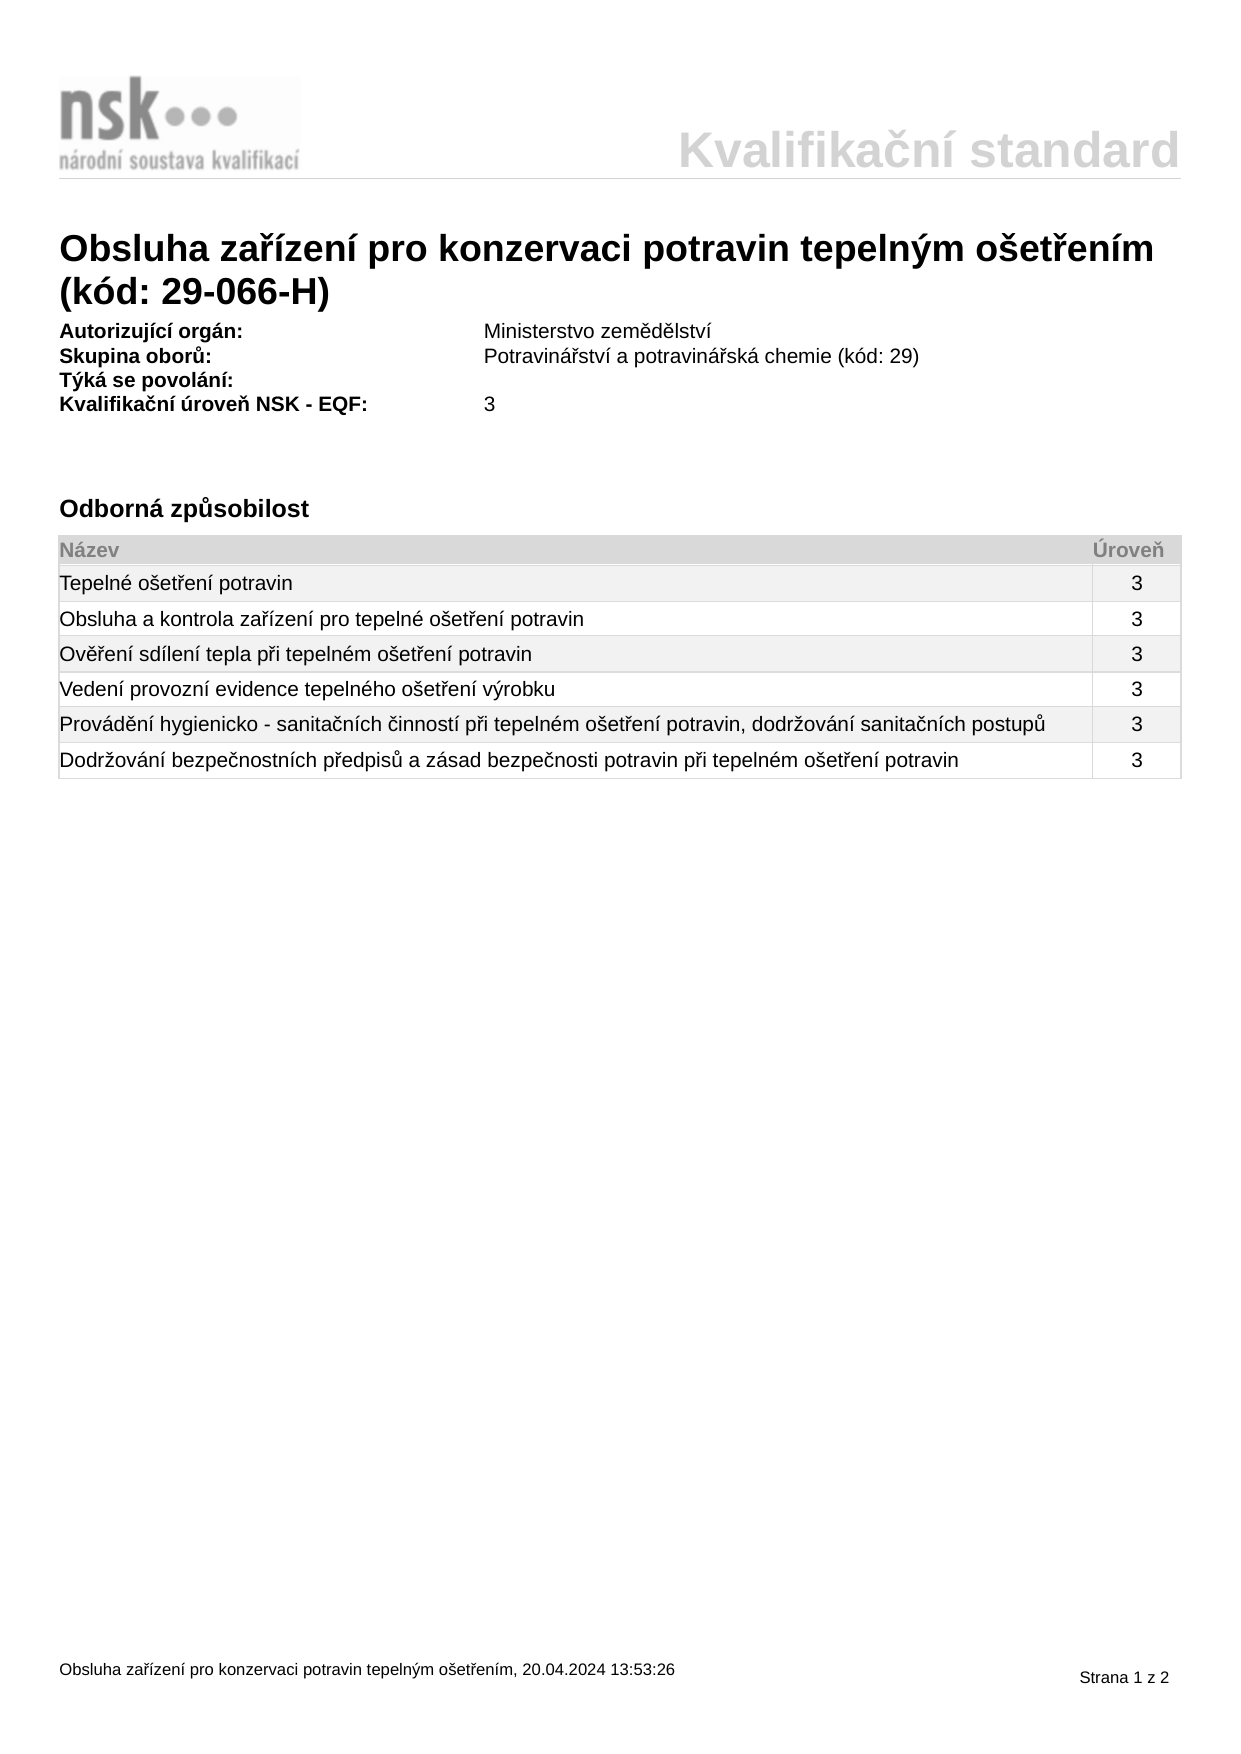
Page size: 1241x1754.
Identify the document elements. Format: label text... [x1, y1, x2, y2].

table_cell [862, 523, 1093, 534]
table_cell [620, 779, 626, 1078]
table_cell Název [60, 536, 1092, 564]
table_cell [59, 196, 483, 224]
table_cell [484, 368, 620, 392]
table_cell [620, 418, 626, 488]
table_cell [484, 418, 620, 488]
table_cell 3 [1093, 673, 1180, 706]
table_cell [59, 172, 483, 178]
table_cell [59, 523, 483, 534]
table_cell [626, 196, 862, 224]
table_cell Odborná způsobilost [59, 488, 1181, 522]
table_cell Tepelné ošetření potravin [60, 566, 1092, 601]
table_cell Vedení provozní evidence tepelného ošetření výrobku [60, 673, 1092, 706]
table_cell Skupina oborů: [59, 344, 483, 368]
table_cell Ministerstvo zemědělství [484, 319, 1181, 344]
table_cell [626, 1369, 862, 1660]
table_cell [484, 523, 620, 534]
table_cell [1093, 1078, 1169, 1369]
table_cell Obsluha a kontrola zařízení pro tepelné ošetření potravin [60, 602, 1092, 635]
table_cell [620, 523, 626, 534]
table_cell [484, 196, 620, 224]
table_cell [484, 313, 620, 319]
table_header Kvalifikační standard [626, 59, 1181, 178]
table_cell 3 [1093, 566, 1180, 601]
picture [58, 59, 621, 172]
table_cell [1093, 523, 1169, 534]
table_cell [1093, 368, 1169, 392]
table_cell [1169, 313, 1181, 319]
table_cell [1093, 313, 1169, 319]
table_cell 3 [484, 392, 1181, 417]
table_cell [626, 313, 862, 319]
table_cell [59, 779, 483, 1078]
table_cell [484, 1078, 620, 1369]
table_cell [1093, 779, 1169, 1078]
table_cell [59, 313, 483, 319]
table_cell [1169, 196, 1181, 224]
table_cell 3 [1093, 707, 1180, 742]
table_cell [620, 1078, 626, 1369]
table_cell [620, 196, 626, 224]
table_cell 3 [1093, 743, 1180, 778]
table_cell [1169, 1660, 1181, 1696]
table_cell [59, 179, 1181, 196]
table_cell Obsluha zařízení pro konzervaci potravin tepelným ošetřením, 20.04.2024 13:53:26 [59, 1660, 862, 1696]
table_cell Strana 1 z 2 [862, 1660, 1169, 1696]
table_cell [1169, 1369, 1181, 1660]
table_header [621, 59, 626, 172]
table_cell [1169, 368, 1181, 392]
table_cell [620, 368, 626, 392]
table_cell [1169, 779, 1181, 1078]
table_cell Dodržování bezpečnostních předpisů a zásad bezpečnosti potravin při tepelném ošetření potravin [60, 743, 1092, 778]
table_cell [1169, 523, 1181, 534]
table_cell [484, 1369, 620, 1660]
table_cell [862, 368, 1093, 392]
table_cell [862, 779, 1093, 1078]
table_cell Provádění hygienicko - sanitačních činností při tepelném ošetření potravin, dodržování sanitačních postupů [60, 707, 1092, 742]
table_cell [620, 1369, 626, 1660]
table_cell [862, 1369, 1093, 1660]
table_cell Autorizující orgán: [59, 319, 483, 343]
table_cell [484, 779, 620, 1078]
table_cell [862, 418, 1093, 488]
table_cell [626, 368, 862, 392]
table_cell Potravinářství a potravinářská chemie (kód: 29) [484, 344, 1181, 368]
table_cell [1093, 418, 1169, 488]
table_cell Úroveň [1093, 536, 1180, 564]
table_cell [59, 1369, 483, 1660]
table_cell [862, 313, 1093, 319]
table_cell [1093, 196, 1169, 224]
table_cell Obsluha zařízení pro konzervaci potravin tepelným ošetřením (kód: 29-066-H) [59, 224, 1181, 313]
table_cell [1093, 1369, 1169, 1660]
table_cell Týká se povolání: [59, 368, 483, 392]
table_cell [1169, 418, 1181, 488]
table_cell [59, 1078, 483, 1369]
table_cell [862, 196, 1093, 224]
table_cell [862, 1078, 1093, 1369]
table_cell [626, 418, 862, 488]
table_cell [626, 523, 862, 534]
table_cell 3 [1093, 636, 1180, 671]
table_cell [626, 1078, 862, 1369]
table_cell Kvalifikační úroveň NSK - EQF: [59, 392, 483, 416]
table_cell [626, 779, 862, 1078]
table_cell Ověření sdílení tepla při tepelném ošetření potravin [60, 636, 1092, 671]
table_cell [1169, 1078, 1181, 1369]
table_cell 3 [1093, 602, 1180, 635]
table_cell [484, 172, 620, 178]
table_cell [59, 418, 483, 488]
